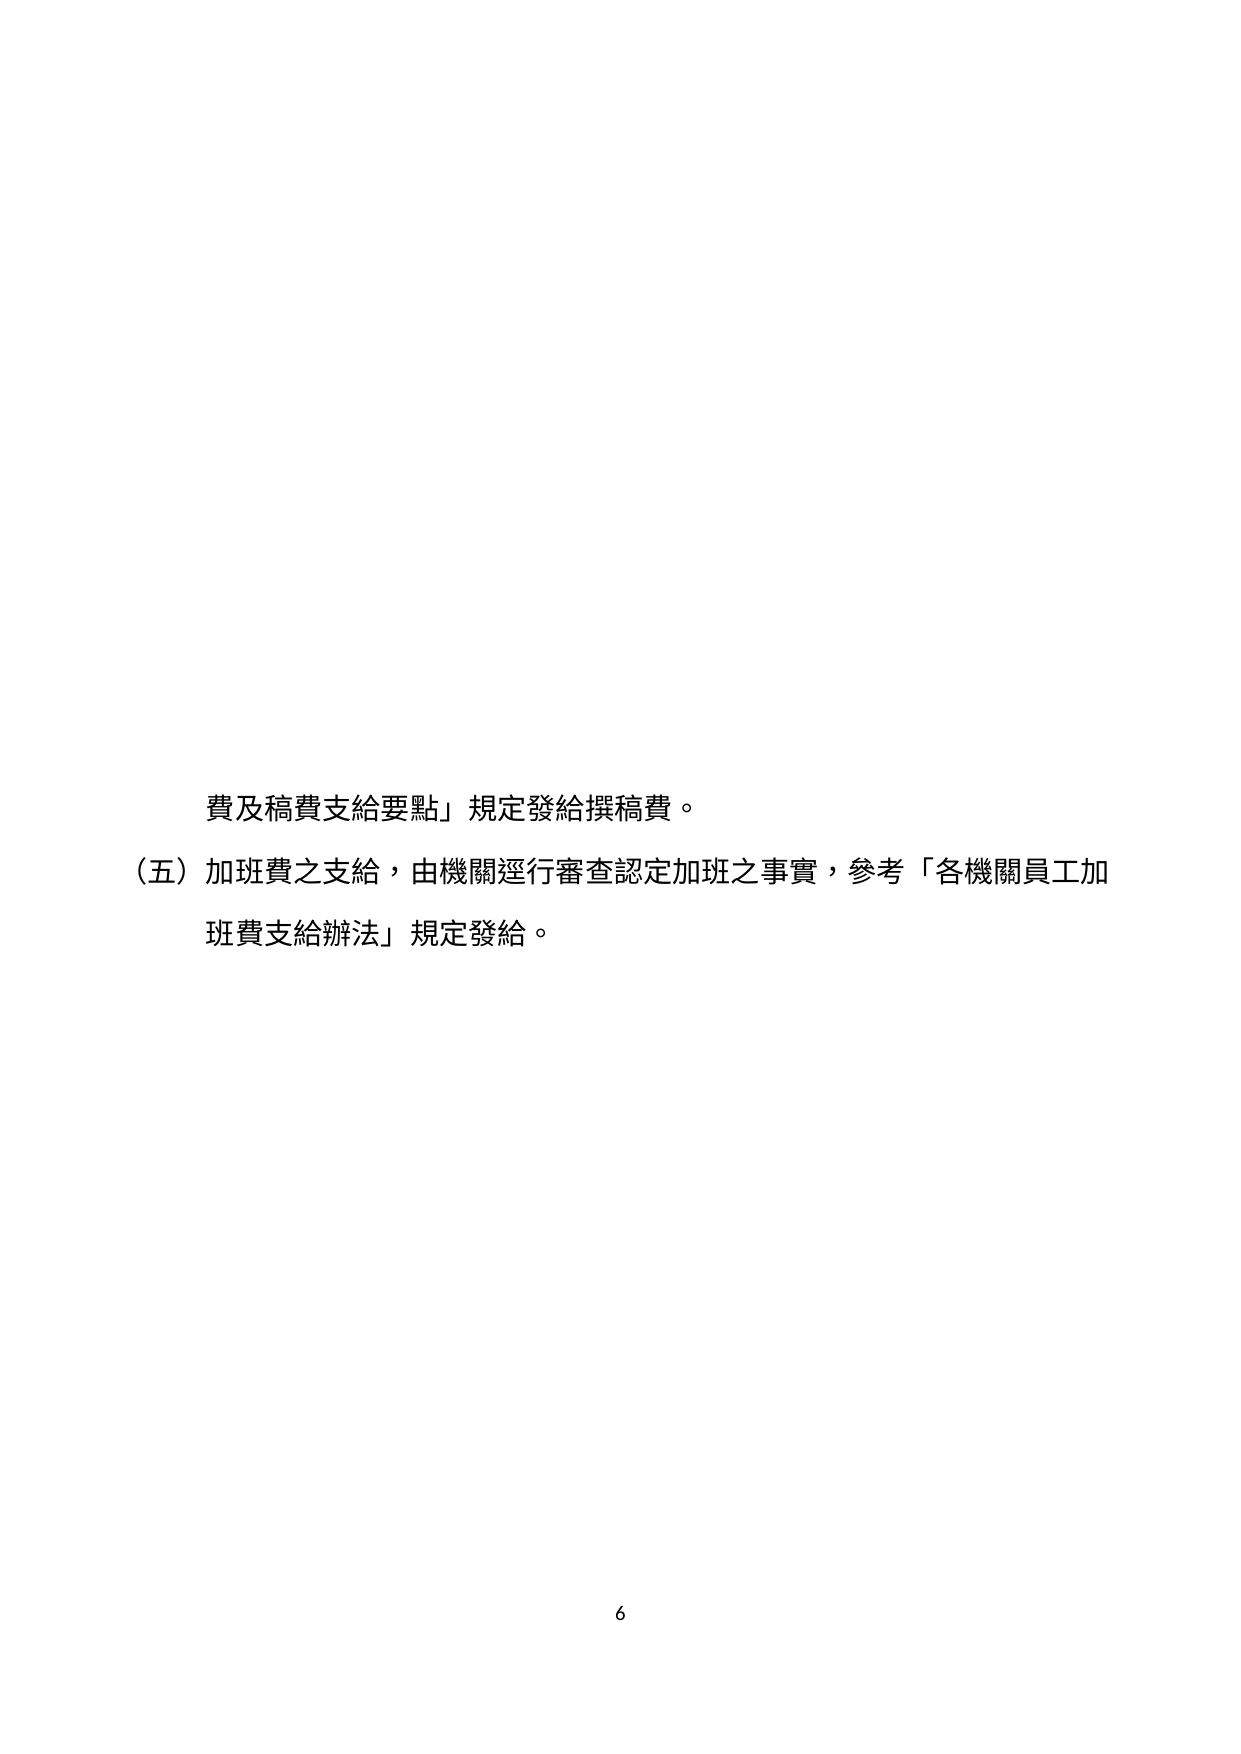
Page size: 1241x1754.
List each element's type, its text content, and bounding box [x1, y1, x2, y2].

text 費及稿費支給要點」規定發給撰稿費。 [118, 765, 1122, 828]
text （五）加班費之支給，由機關逕行審查認定加班之事實，參考「各機關員工加班費支給辦法」規定發給。 [118, 828, 1122, 953]
